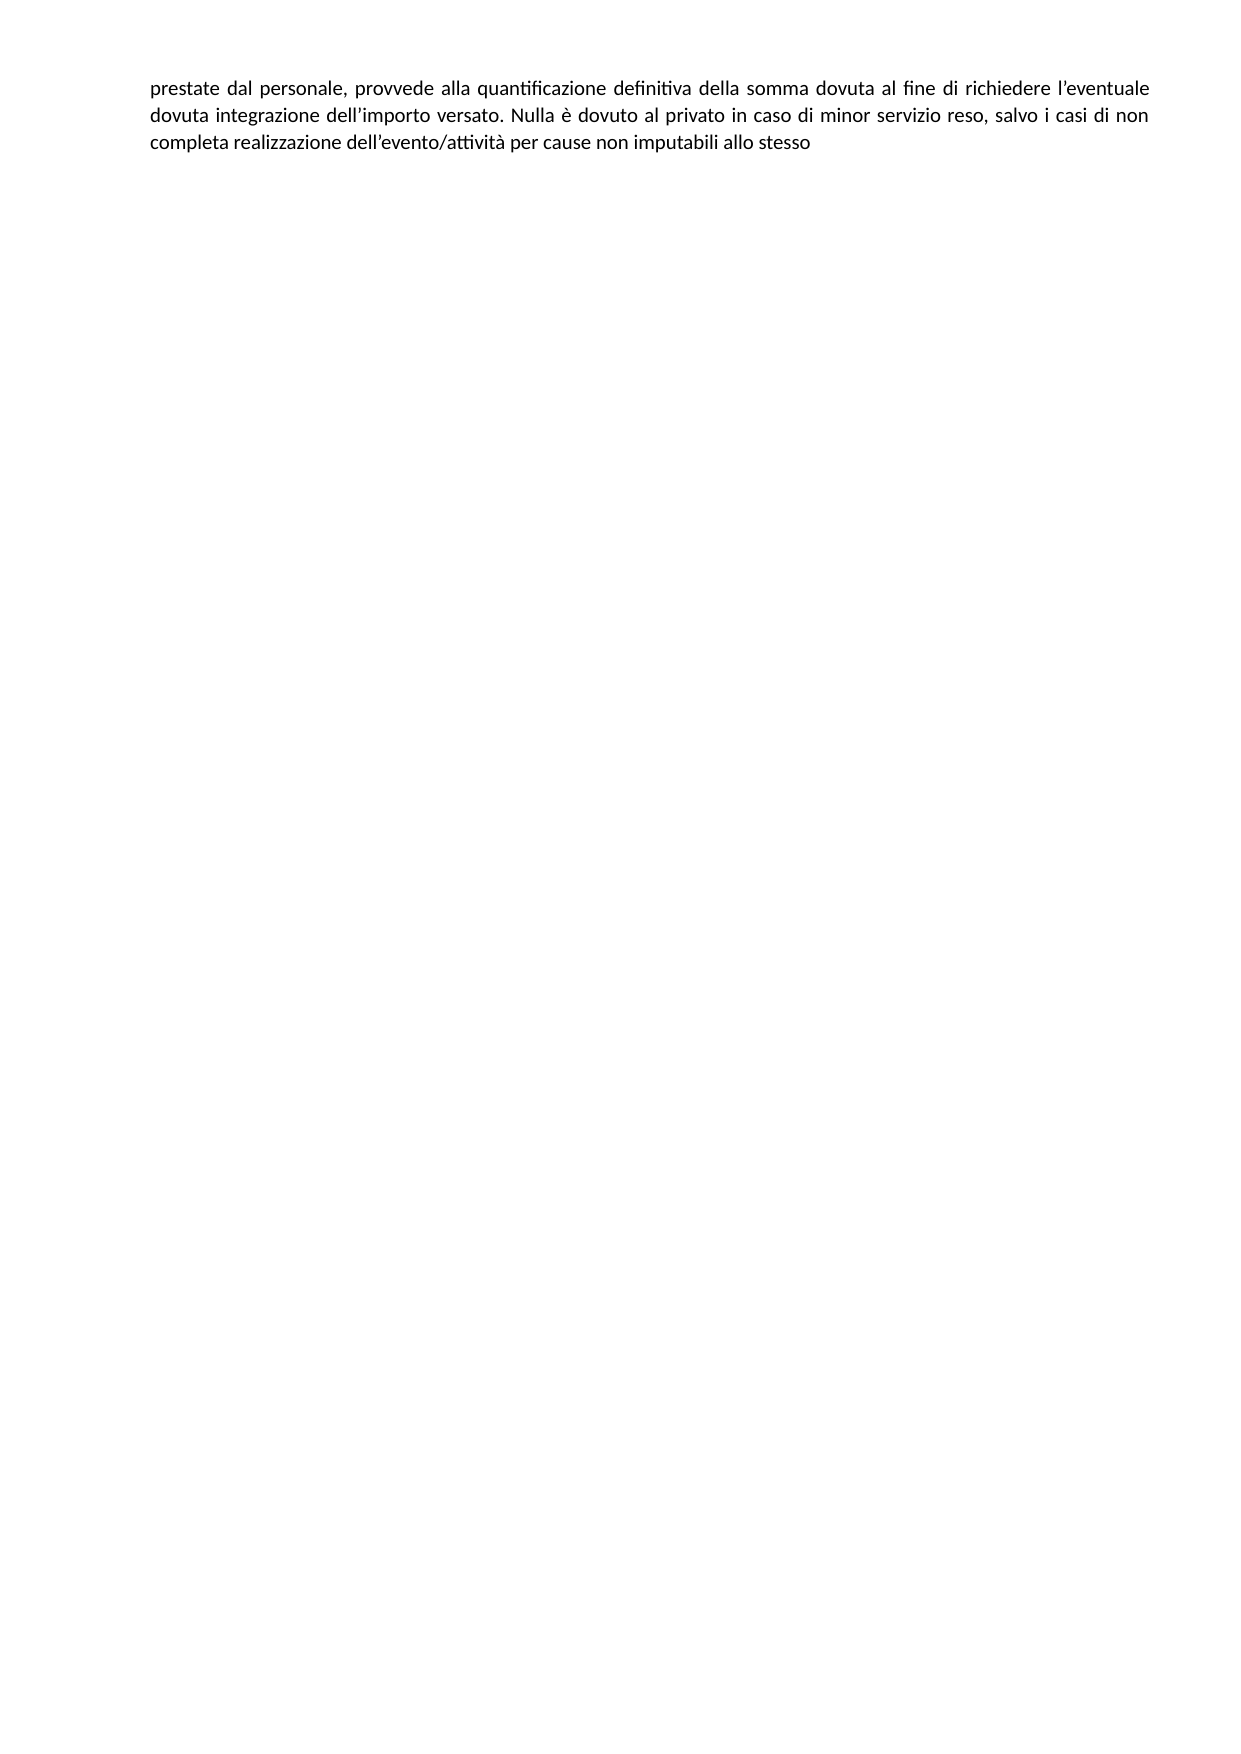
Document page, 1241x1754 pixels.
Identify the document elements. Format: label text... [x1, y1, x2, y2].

list prestate dal personale, provvede alla quantificazione definitiva della somma dovuta al fine di richiedere l’eventuale dovuta integrazione dell’importo versato. Nulla è dovuto al privato in caso di minor servizio reso, salvo i casi di non completa realizzazione dell’evento/attività per cause non imputabili allo stesso [150, 75, 1151, 155]
